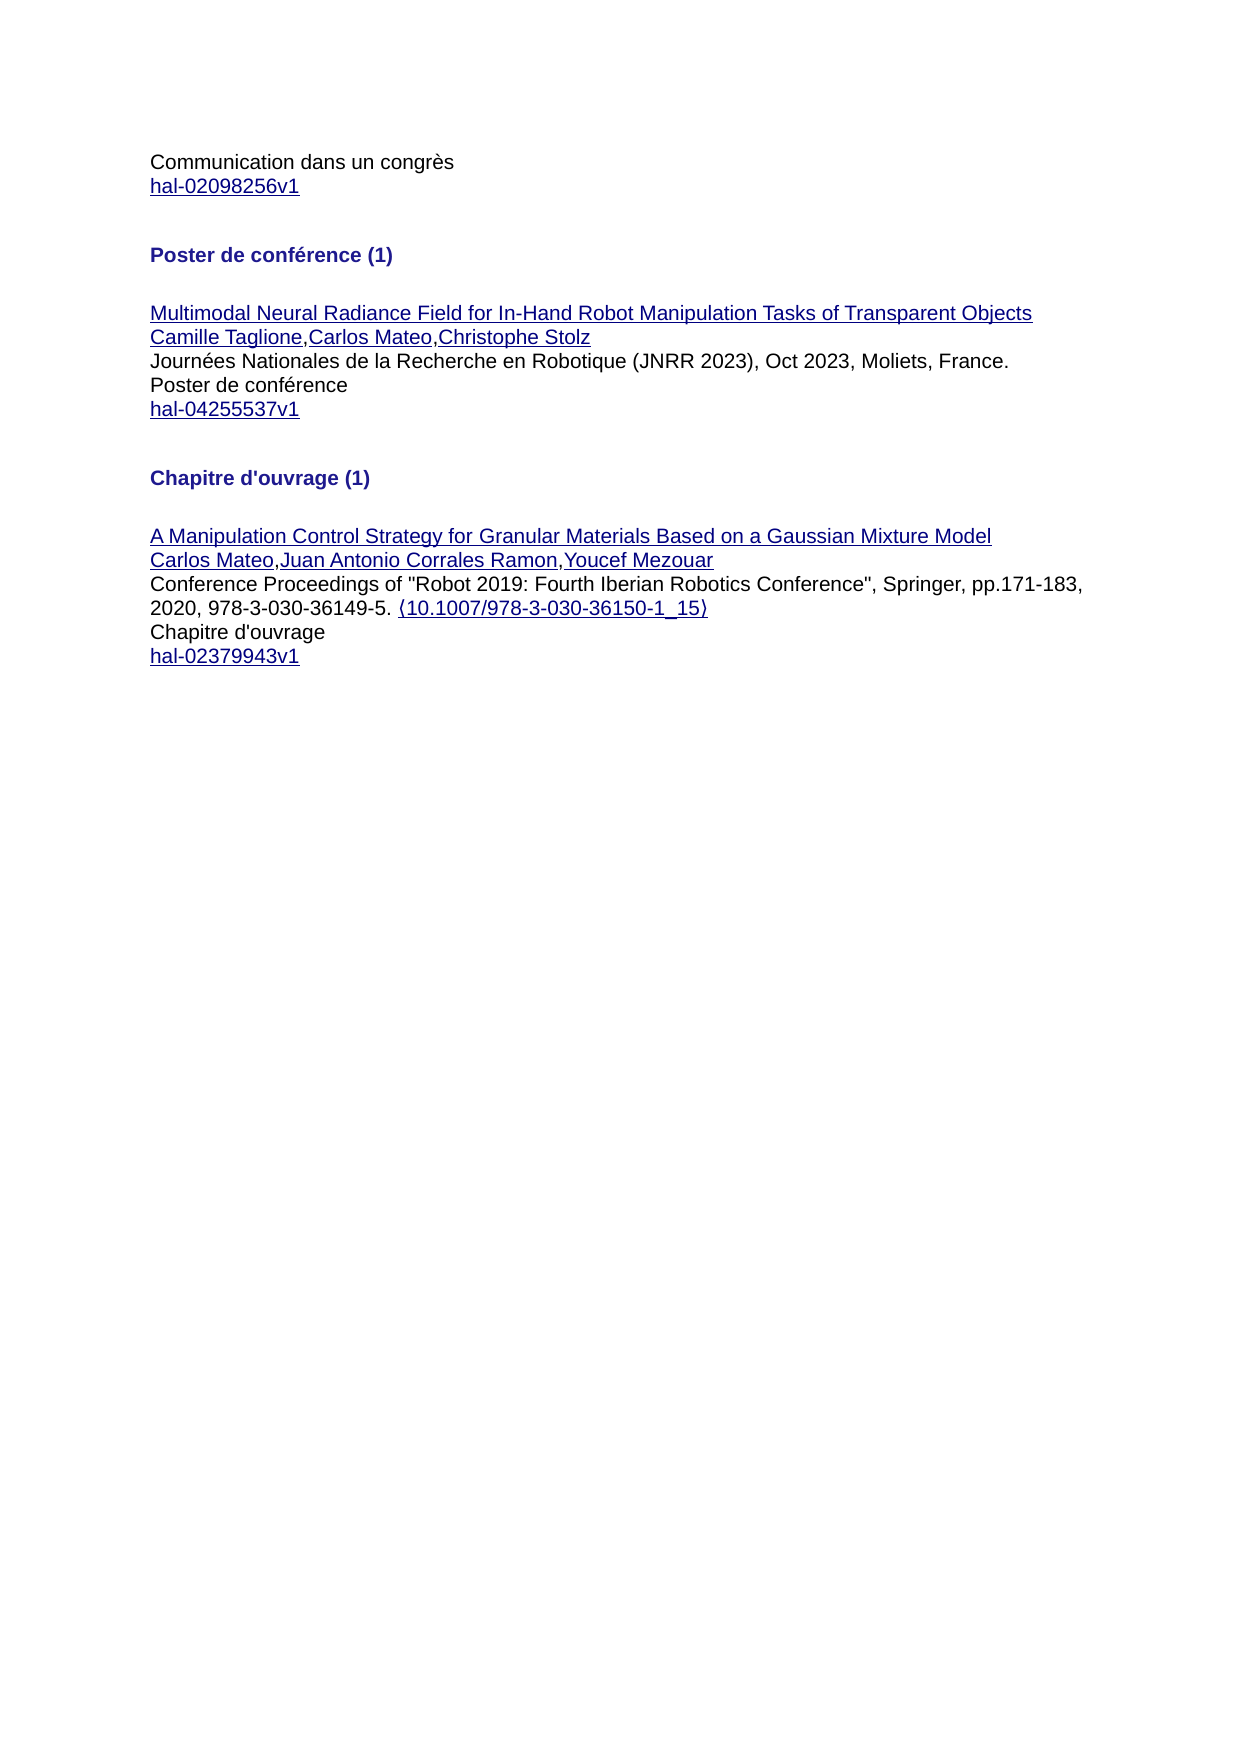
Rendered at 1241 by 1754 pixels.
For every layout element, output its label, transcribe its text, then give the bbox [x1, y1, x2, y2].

subtitle Chapitre d'ouvrage (1) [150, 466, 1090, 489]
table_header Multimodal Neural Radiance Field for In-Hand Robot Manipulation Tasks of Transparent Objects Camille Taglione,Carlos Mateo,Christophe Stolz Journées Nationales de la Recherche en Robotique (JNRR 2023), Oct 2023, Moliets, France. Poster de conférence hal-04255537v1 [150, 301, 1090, 421]
subtitle Poster de conférence (1) [150, 243, 1090, 267]
table_cell Communication dans un congrès hal-02098256v1 [150, 150, 1090, 198]
table_header A Manipulation Control Strategy for Granular Materials Based on a Gaussian Mixture Model Carlos Mateo,Juan Antonio Corrales Ramon,Youcef Mezouar Conference Proceedings of "Robot 2019: Fourth Iberian Robotics Conference", Springer, pp.171-183, 2020, 978-3-030-36149-5. ⟨10.1007/978-3-030-36150-1_15⟩ Chapitre d'ouvrage hal-02379943v1 [150, 524, 1090, 668]
